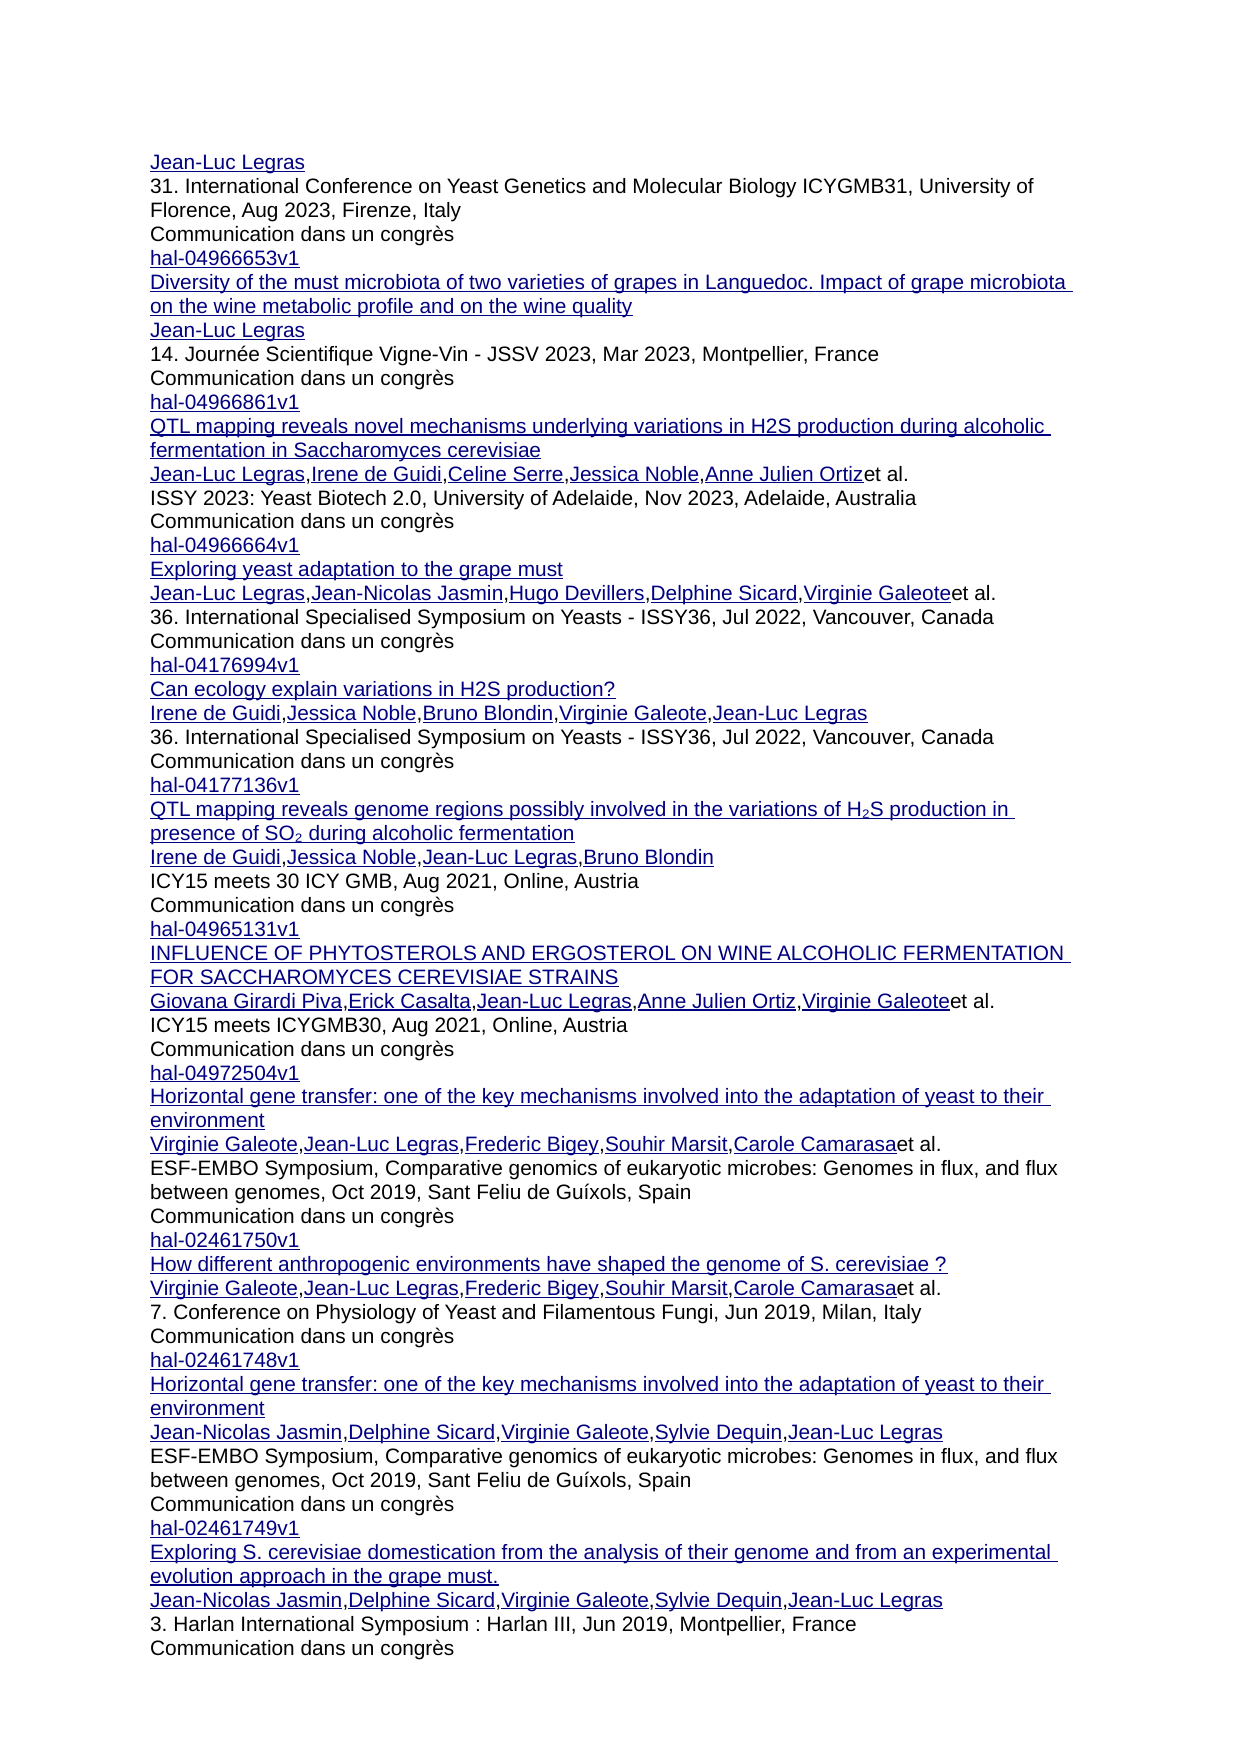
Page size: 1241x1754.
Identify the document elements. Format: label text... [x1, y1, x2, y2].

table_cell Can ecology explain variations in H2S production? Irene de Guidi,Jessica Noble,Bruno Blondin,Virginie Galeote,Jean-Luc Legras 36. International Specialised Symposium on Yeasts - ISSY36, Jul 2022, Vancouver, Canada Communication dans un congrès hal-04177136v1 [150, 677, 1090, 797]
table_cell INFLUENCE OF PHYTOSTEROLS AND ERGOSTEROL ON WINE ALCOHOLIC FERMENTATION FOR SACCHAROMYCES CEREVISIAE STRAINS Giovana Girardi Piva,Erick Casalta,Jean-Luc Legras,Anne Julien Ortiz,Virginie Galeoteet al. ICY15 meets ICYGMB30, Aug 2021, Online, Austria Communication dans un congrès hal-04972504v1 [150, 941, 1090, 1084]
table_cell QTL mapping reveals novel mechanisms underlying variations in H2S production during alcoholic fermentation in Saccharomyces cerevisiae Jean-Luc Legras,Irene de Guidi,Celine Serre,Jessica Noble,Anne Julien Ortizet al. ISSY 2023: Yeast Biotech 2.0, University of Adelaide, Nov 2023, Adelaide, Australia Communication dans un congrès hal-04966664v1 [150, 414, 1090, 557]
table_cell Exploring yeast adaptation to the grape must Jean-Luc Legras,Jean-Nicolas Jasmin,Hugo Devillers,Delphine Sicard,Virginie Galeoteet al. 36. International Specialised Symposium on Yeasts - ISSY36, Jul 2022, Vancouver, Canada Communication dans un congrès hal-04176994v1 [150, 557, 1090, 677]
table_cell How different anthropogenic environments have shaped the genome of S. cerevisiae ? Virginie Galeote,Jean-Luc Legras,Frederic Bigey,Souhir Marsit,Carole Camarasaet al. 7. Conference on Physiology of Yeast and Filamentous Fungi, Jun 2019, Milan, Italy Communication dans un congrès hal-02461748v1 [150, 1252, 1090, 1372]
table_cell Diversity of the must microbiota of two varieties of grapes in Languedoc. Impact of grape microbiota on the wine metabolic profile and on the wine quality Jean-Luc Legras 14. Journée Scientifique Vigne-Vin - JSSV 2023, Mar 2023, Montpellier, France Communication dans un congrès hal-04966861v1 [150, 270, 1090, 413]
table_cell QTL mapping reveals genome regions possibly involved in the variations of H₂S production in presence of SO₂ during alcoholic fermentation Irene de Guidi,Jessica Noble,Jean-Luc Legras,Bruno Blondin ICY15 meets 30 ICY GMB, Aug 2021, Online, Austria Communication dans un congrès hal-04965131v1 [150, 797, 1090, 941]
table_cell Exploring S. cerevisiae domestication from the analysis of their genome and from an experimental evolution approach in the grape must. Jean-Nicolas Jasmin,Delphine Sicard,Virginie Galeote,Sylvie Dequin,Jean-Luc Legras 3. Harlan International Symposium : Harlan III, Jun 2019, Montpellier, France Communication dans un congrès [150, 1540, 1090, 1659]
table_cell Horizontal gene transfer: one of the key mechanisms involved into the adaptation of yeast to their environment Virginie Galeote,Jean-Luc Legras,Frederic Bigey,Souhir Marsit,Carole Camarasaet al. ESF-EMBO Symposium, Comparative genomics of eukaryotic microbes: Genomes in flux, and flux between genomes, Oct 2019, Sant Feliu de Guíxols, Spain Communication dans un congrès hal-02461750v1 [150, 1084, 1090, 1252]
table_cell Horizontal gene transfer: one of the key mechanisms involved into the adaptation of yeast to their environment Jean-Nicolas Jasmin,Delphine Sicard,Virginie Galeote,Sylvie Dequin,Jean-Luc Legras ESF-EMBO Symposium, Comparative genomics of eukaryotic microbes: Genomes in flux, and flux between genomes, Oct 2019, Sant Feliu de Guíxols, Spain Communication dans un congrès hal-02461749v1 [150, 1372, 1090, 1539]
table_cell Jean-Luc Legras 31. International Conference on Yeast Genetics and Molecular Biology ICYGMB31, University of Florence, Aug 2023, Firenze, Italy Communication dans un congrès hal-04966653v1 [150, 150, 1090, 270]
